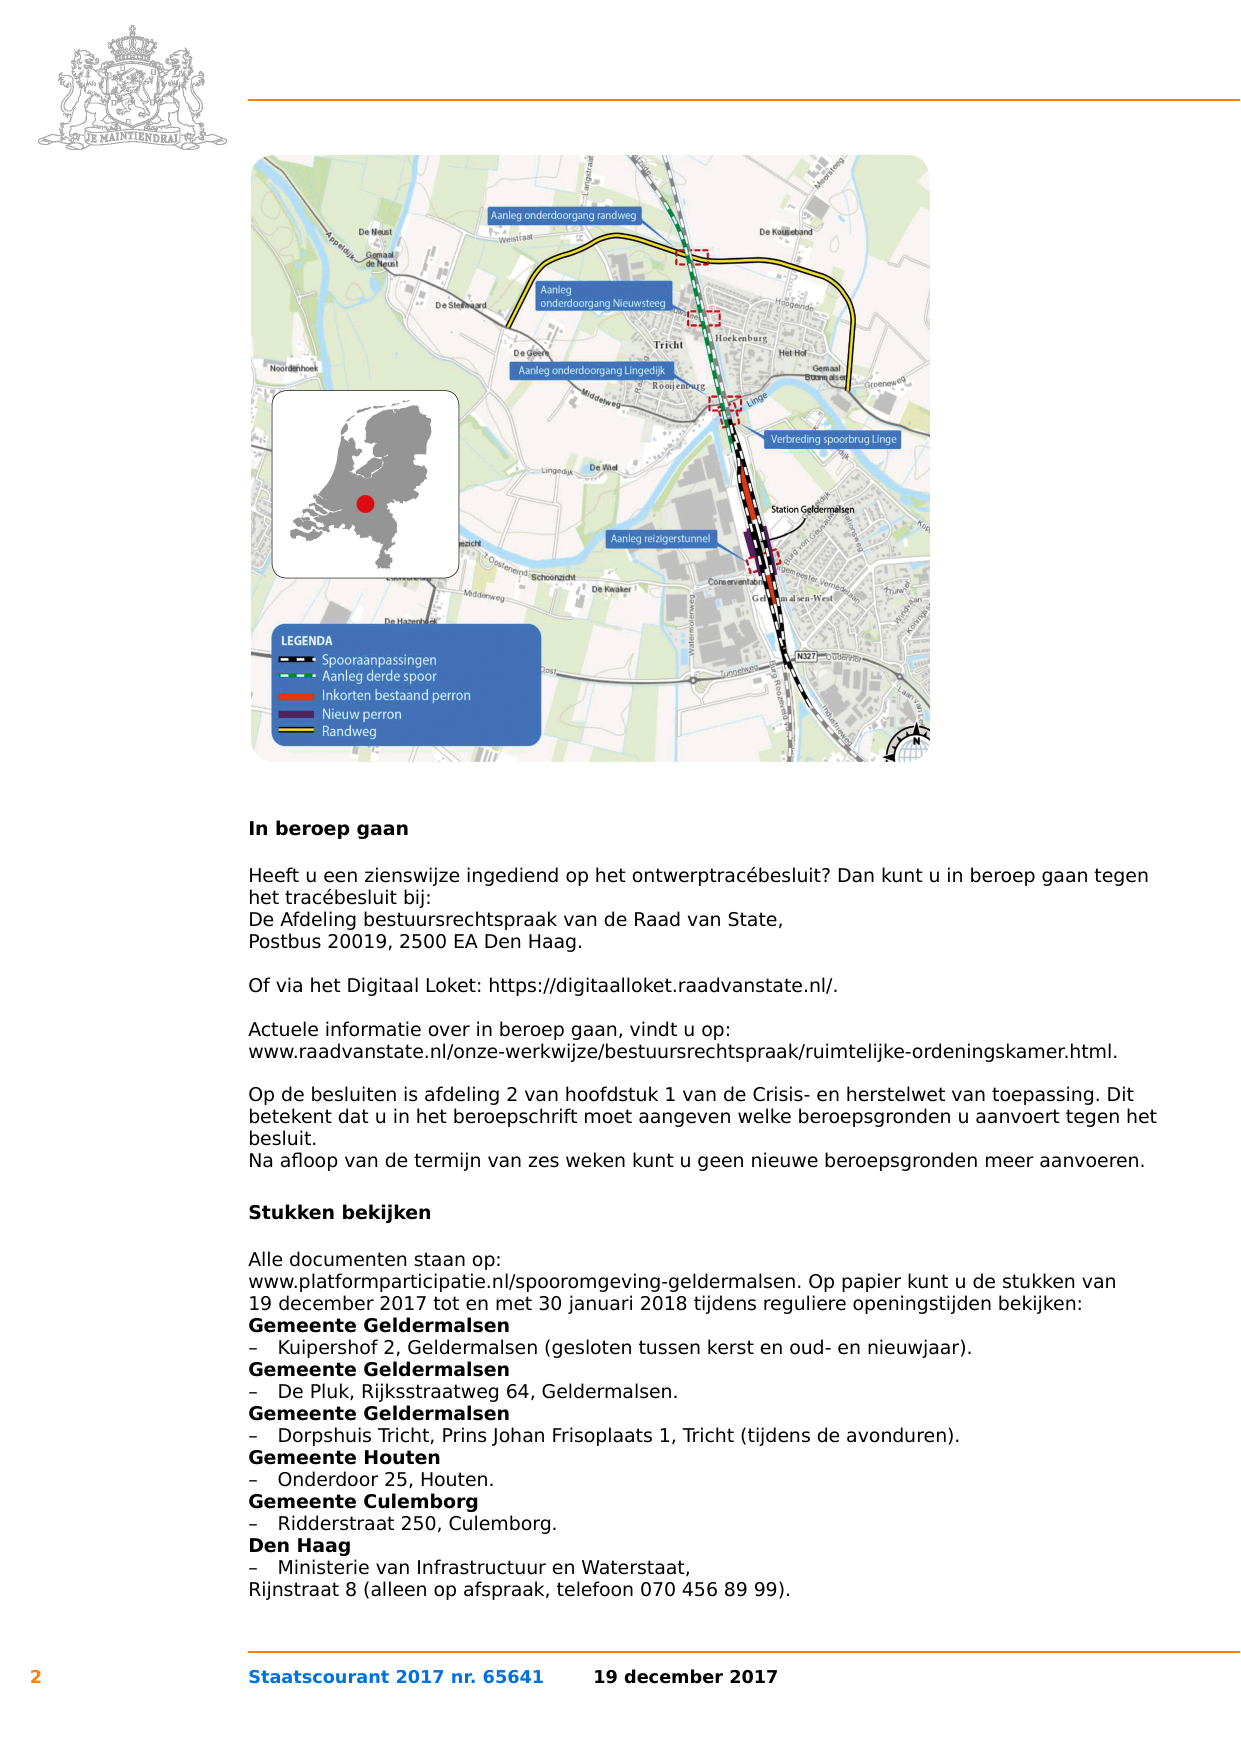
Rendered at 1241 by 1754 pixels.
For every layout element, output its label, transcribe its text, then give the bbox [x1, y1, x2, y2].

text Heeft u een zienswijze ingediend op het ontwerptracébesluit? Dan kunt u in beroep gaan tegen het tracébesluit bij: [248, 865, 1163, 909]
picture [38, 25, 227, 150]
text – Ministerie van Infrastructuur en Waterstaat, [248, 1557, 1163, 1579]
text Na afloop van de termijn van zes weken kunt u geen nieuwe beroepsgronden meer aanvoeren. [248, 1150, 1163, 1172]
subtitle Stukken bekijken [248, 1202, 1163, 1224]
text – De Pluk, Rijksstraatweg 64, Geldermalsen. [248, 1381, 1163, 1403]
text Gemeente Culemborg [248, 1491, 1163, 1513]
text Alle documenten staan op: [248, 1249, 1163, 1271]
text – Kuipershof 2, Geldermalsen (gesloten tussen kerst en oud- en nieuwjaar). [248, 1337, 1163, 1359]
text Actuele informatie over in beroep gaan, vindt u op: www.raadvanstate.nl/onze-werkwijze/bestuursrechtspraak/ruimtelijke-ordeningskamer.html. [248, 1018, 1163, 1062]
text Rijnstraat 8 (alleen op afspraak, telefoon 070 456 89 99). [248, 1579, 1163, 1601]
text Gemeente Geldermalsen [248, 1403, 1163, 1425]
text Op de besluiten is afdeling 2 van hoofdstuk 1 van de Crisis- en herstelwet van toepassing. Dit betekent dat u in het beroepschrift moet aangeven welke beroepsgronden u aanvoert tegen het besluit. [248, 1084, 1163, 1150]
text Postbus 20019, 2500 EA Den Haag. [248, 931, 1163, 953]
text www.platformparticipatie.nl/spooromgeving-geldermalsen. Op papier kunt u de stukken van 19 december 2017 tot en met 30 januari 2018 tijdens reguliere openingstijden bekijken: [248, 1271, 1163, 1315]
text – Onderdoor 25, Houten. [248, 1469, 1163, 1491]
text Of via het Digitaal Loket: https://digitaalloket.raadvanstate.nl/. [248, 975, 1163, 997]
text Gemeente Houten [248, 1447, 1163, 1469]
text Gemeente Geldermalsen [248, 1359, 1163, 1381]
picture [248, 151, 933, 766]
text – Ridderstraat 250, Culemborg. [248, 1513, 1163, 1535]
text Den Haag [248, 1535, 1163, 1557]
subtitle In beroep gaan [248, 818, 1163, 840]
text Gemeente Geldermalsen [248, 1315, 1163, 1337]
text – Dorpshuis Tricht, Prins Johan Frisoplaats 1, Tricht (tijdens de avonduren). [248, 1425, 1163, 1447]
text De Afdeling bestuursrechtspraak van de Raad van State, [248, 909, 1163, 931]
